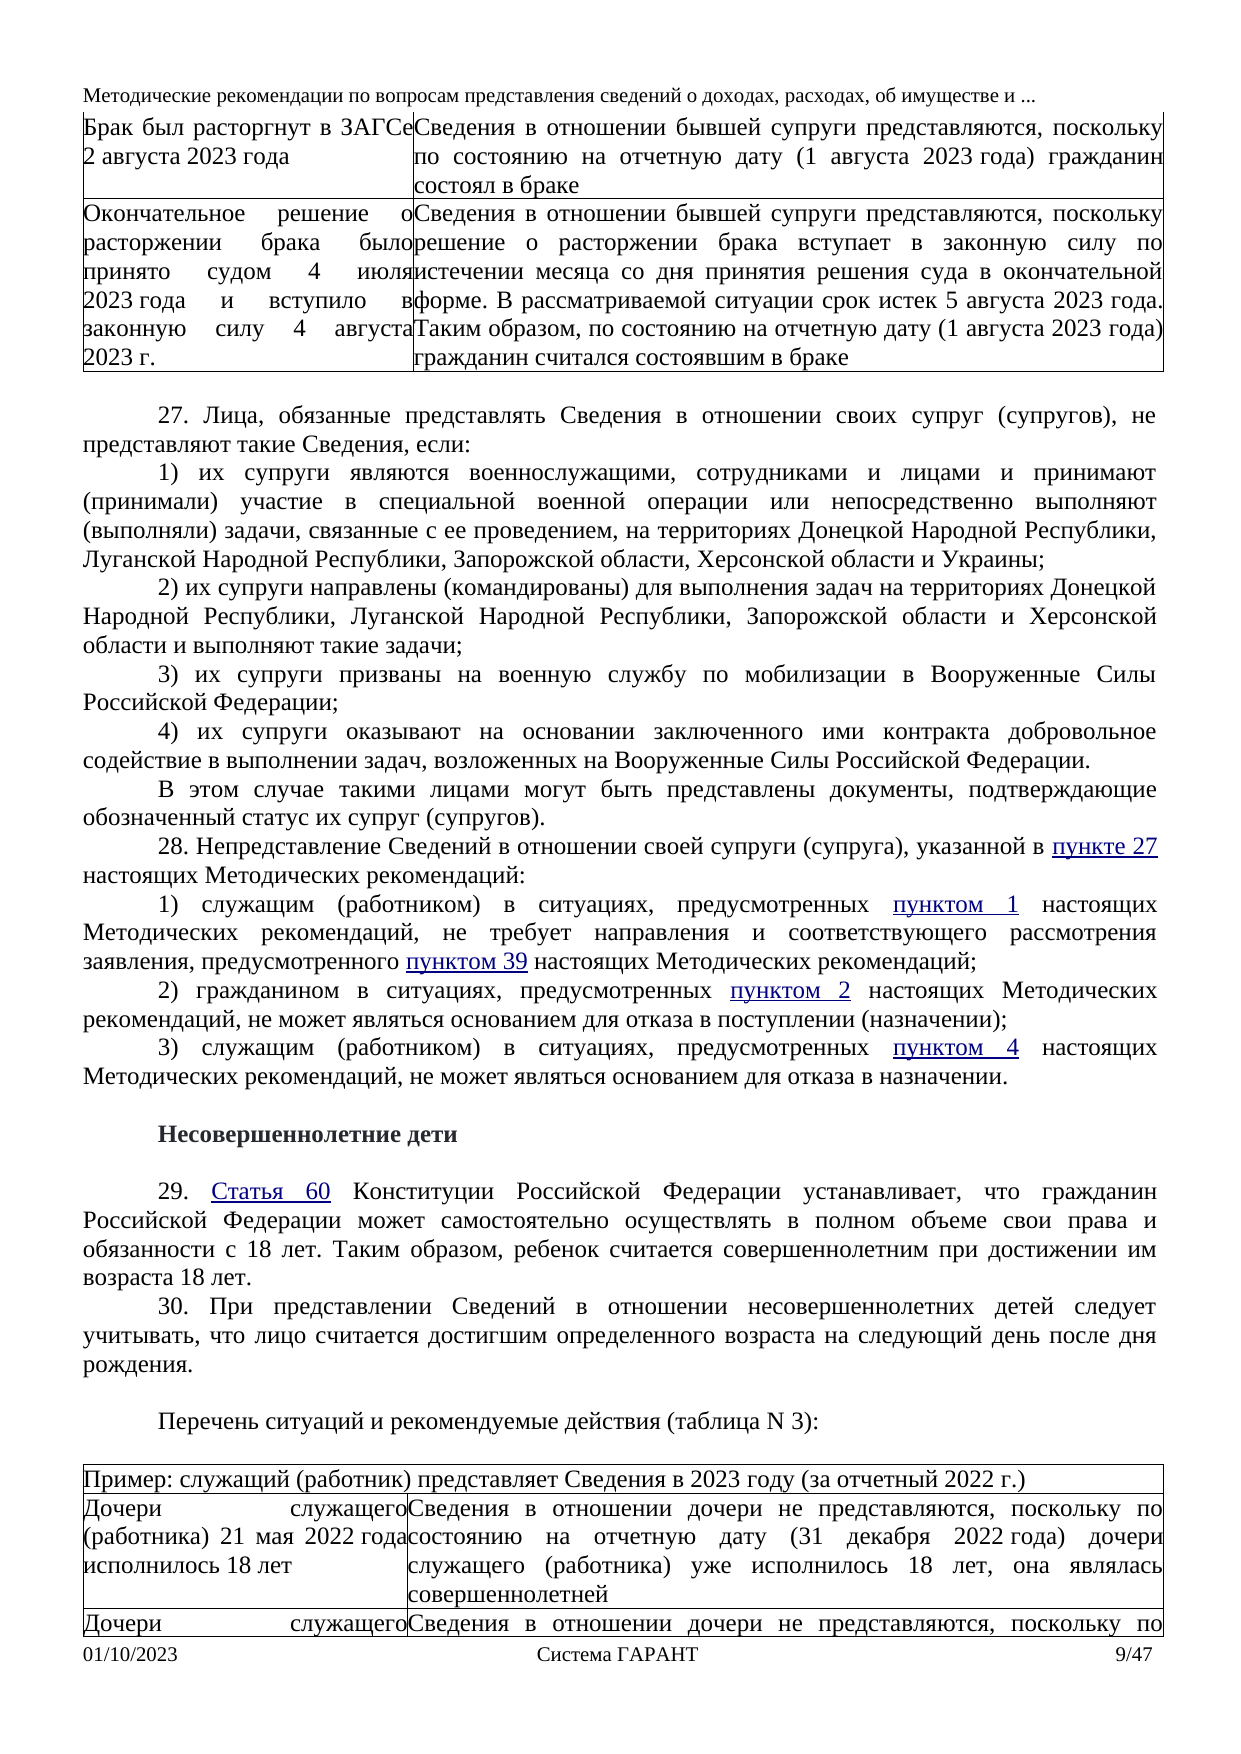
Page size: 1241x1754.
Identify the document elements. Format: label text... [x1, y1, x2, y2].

text 1) служащим (работником) в ситуациях, предусмотренных пунктом 1 настоящих Методических рекомендаций, не требует направления и соответствующего рассмотрения заявления, предусмотренного пунктом 39 настоящих Методических рекомендаций; [83, 889, 1157, 975]
text 29. Статья 60 Конституции Российской Федерации устанавливает, что гражданин Российской Федерации может самостоятельно осуществлять в полном объеме свои права и обязанности с 18 лет. Таким образом, ребенок считается совершеннолетним при достижении им возраста 18 лет. [83, 1176, 1157, 1291]
text 30. При представлении Сведений в отношении несовершеннолетних детей следует учитывать, что лицо считается достигшим определенного возраста на следующий день после дня рождения. [83, 1291, 1157, 1377]
table_header Пример: служащий (работник) представляет Сведения в 2023 году (за отчетный 2022 г.) [84, 1465, 1163, 1493]
table_cell Брак был расторгнут в ЗАГСе 2 августа 2023 года [84, 112, 413, 198]
text 28. Непредставление Сведений в отношении своей супруги (супруга), указанной в пункте 27 настоящих Методических рекомендаций: [83, 831, 1157, 889]
text 27. Лица, обязанные представлять Сведения в отношении своих супруг (супругов), не представляют такие Сведения, если: [83, 400, 1157, 457]
table_cell Дочери служащего (работника) 21 мая 2022 года исполнилось 18 лет [84, 1494, 407, 1608]
table_cell Окончательное решение о расторжении брака было принято судом 4 июля 2023 года и вступило в законную силу 4 августа 2023 г. [84, 199, 413, 371]
text Перечень ситуаций и рекомендуемые действия (таблица N 3): [83, 1406, 1157, 1435]
text 2) их супруги направлены (командированы) для выполнения задач на территориях Донецкой Народной Республики, Луганской Народной Республики, Запорожской области и Херсонской области и выполняют такие задачи; [83, 572, 1157, 659]
text 3) служащим (работником) в ситуациях, предусмотренных пунктом 4 настоящих Методических рекомендаций, не может являться основанием для отказа в назначении. [83, 1032, 1157, 1090]
text 1) их супруги являются военнослужащими, сотрудниками и лицами и принимают (принимали) участие в специальной военной операции или непосредственно выполняют (выполняли) задачи, связанные с ее проведением, на территориях Донецкой Народной Республики, Луганской Народной Республики, Запорожской области, Херсонской области и Украины; [83, 457, 1157, 572]
table_cell Сведения в отношении бывшей супруги представляются, поскольку решение о расторжении брака вступает в законную силу по истечении месяца со дня принятия решения суда в окончательной форме. В рассматриваемой ситуации срок истек 5 августа 2023 года. Таким образом, по состоянию на отчетную дату (1 августа 2023 года) гражданин считался состоявшим в браке [414, 199, 1163, 371]
text В этом случае такими лицами могут быть представлены документы, подтверждающие обозначенный статус их супруг (супругов). [83, 774, 1157, 831]
text 2) гражданином в ситуациях, предусмотренных пунктом 2 настоящих Методических рекомендаций, не может являться основанием для отказа в поступлении (назначении); [83, 975, 1157, 1032]
text 3) их супруги призваны на военную службу по мобилизации в Вооруженные Силы Российской Федерации; [83, 659, 1157, 716]
table_cell Сведения в отношении бывшей супруги представляются, поскольку по состоянию на отчетную дату (1 августа 2023 года) гражданин состоял в браке [414, 112, 1163, 198]
table_cell Сведения в отношении дочери не представляются, поскольку по состоянию на отчетную дату (31 декабря 2022 года) дочери служащего (работника) уже исполнилось 18 лет, она являлась совершеннолетней [408, 1609, 1163, 1636]
table_cell Сведения в отношении дочери не представляются, поскольку по состоянию на отчетную дату (31 декабря 2022 года) дочери служащего (работника) уже исполнилось 18 лет, она являлась совершеннолетней [408, 1494, 1163, 1608]
table_cell Дочери служащего (работника) 30 декабря 2022 года исполнилось 18 лет [84, 1609, 407, 1636]
text 4) их супруги оказывают на основании заключенного ими контракта добровольное содействие в выполнении задач, возложенных на Вооруженные Силы Российской Федерации. [83, 716, 1157, 774]
text Несовершеннолетние дети [83, 1119, 1157, 1147]
